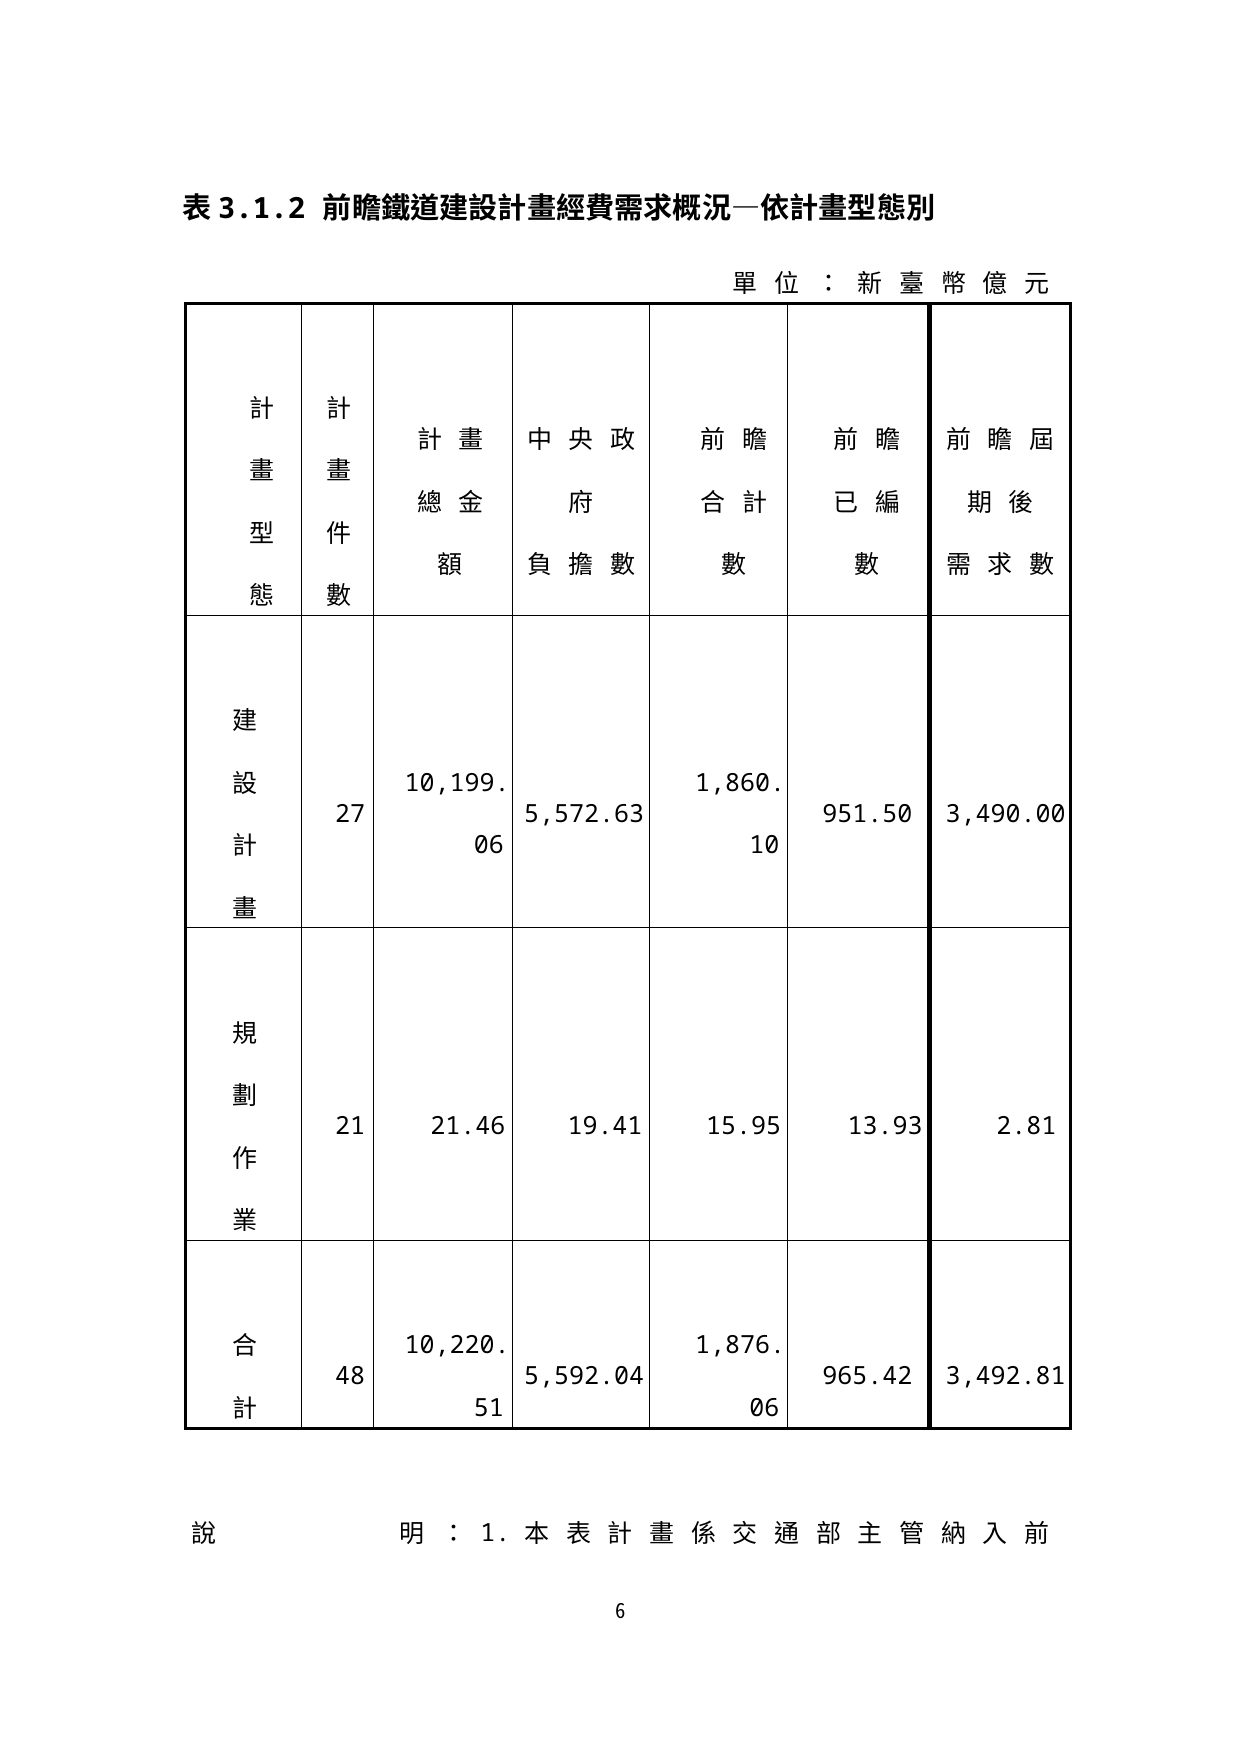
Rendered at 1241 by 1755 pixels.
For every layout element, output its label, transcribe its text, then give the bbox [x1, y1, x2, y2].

table_header 前瞻已編數 [788, 305, 927, 615]
table_cell 48 [302, 1241, 373, 1427]
table_header 前瞻屆期後 需求數 [932, 305, 1069, 615]
table_header 中央政府 負擔數 [513, 305, 649, 615]
table_cell 21 [302, 928, 373, 1240]
table_cell 965.42 [788, 1241, 927, 1427]
table_cell 15.95 [650, 928, 787, 1240]
text 單位：新臺幣億元 [183, 240, 1058, 302]
table_cell 10,199.06 [374, 616, 512, 927]
table_cell 規劃作業 [187, 928, 301, 1240]
table_cell 21.46 [374, 928, 512, 1240]
text 表3.1.2 前瞻鐵道建設計畫經費需求概況—依計畫型態別 [183, 177, 1058, 229]
table_cell 3,492.81 [932, 1241, 1069, 1427]
table_cell 13.93 [788, 928, 927, 1240]
table_cell 3,490.00 [932, 616, 1069, 927]
table_cell 5,572.63 [513, 616, 649, 927]
table_cell 5,592.04 [513, 1241, 649, 1427]
table_cell 合計 [187, 1241, 301, 1427]
table_cell 10,220.51 [374, 1241, 512, 1427]
table_cell 1,876.06 [650, 1241, 787, 1427]
table_header 前瞻合計數 [650, 305, 787, 615]
table_cell 2.81 [932, 928, 1069, 1240]
table_cell 951.50 [788, 616, 927, 927]
table_cell 19.41 [513, 928, 649, 1240]
table_cell 1,860.10 [650, 616, 787, 927]
text 說 明：1.本表計畫係交通部主管納入前瞻第1期至第3期特別預算之鐵道建設。 [181, 1490, 1058, 1552]
table_header 計畫總金額 [374, 305, 512, 615]
table_cell 建設計畫 [187, 616, 301, 927]
table_cell 27 [302, 616, 373, 927]
table_header 計畫件數 [302, 305, 373, 615]
table_header 計畫型態 [187, 305, 301, 615]
